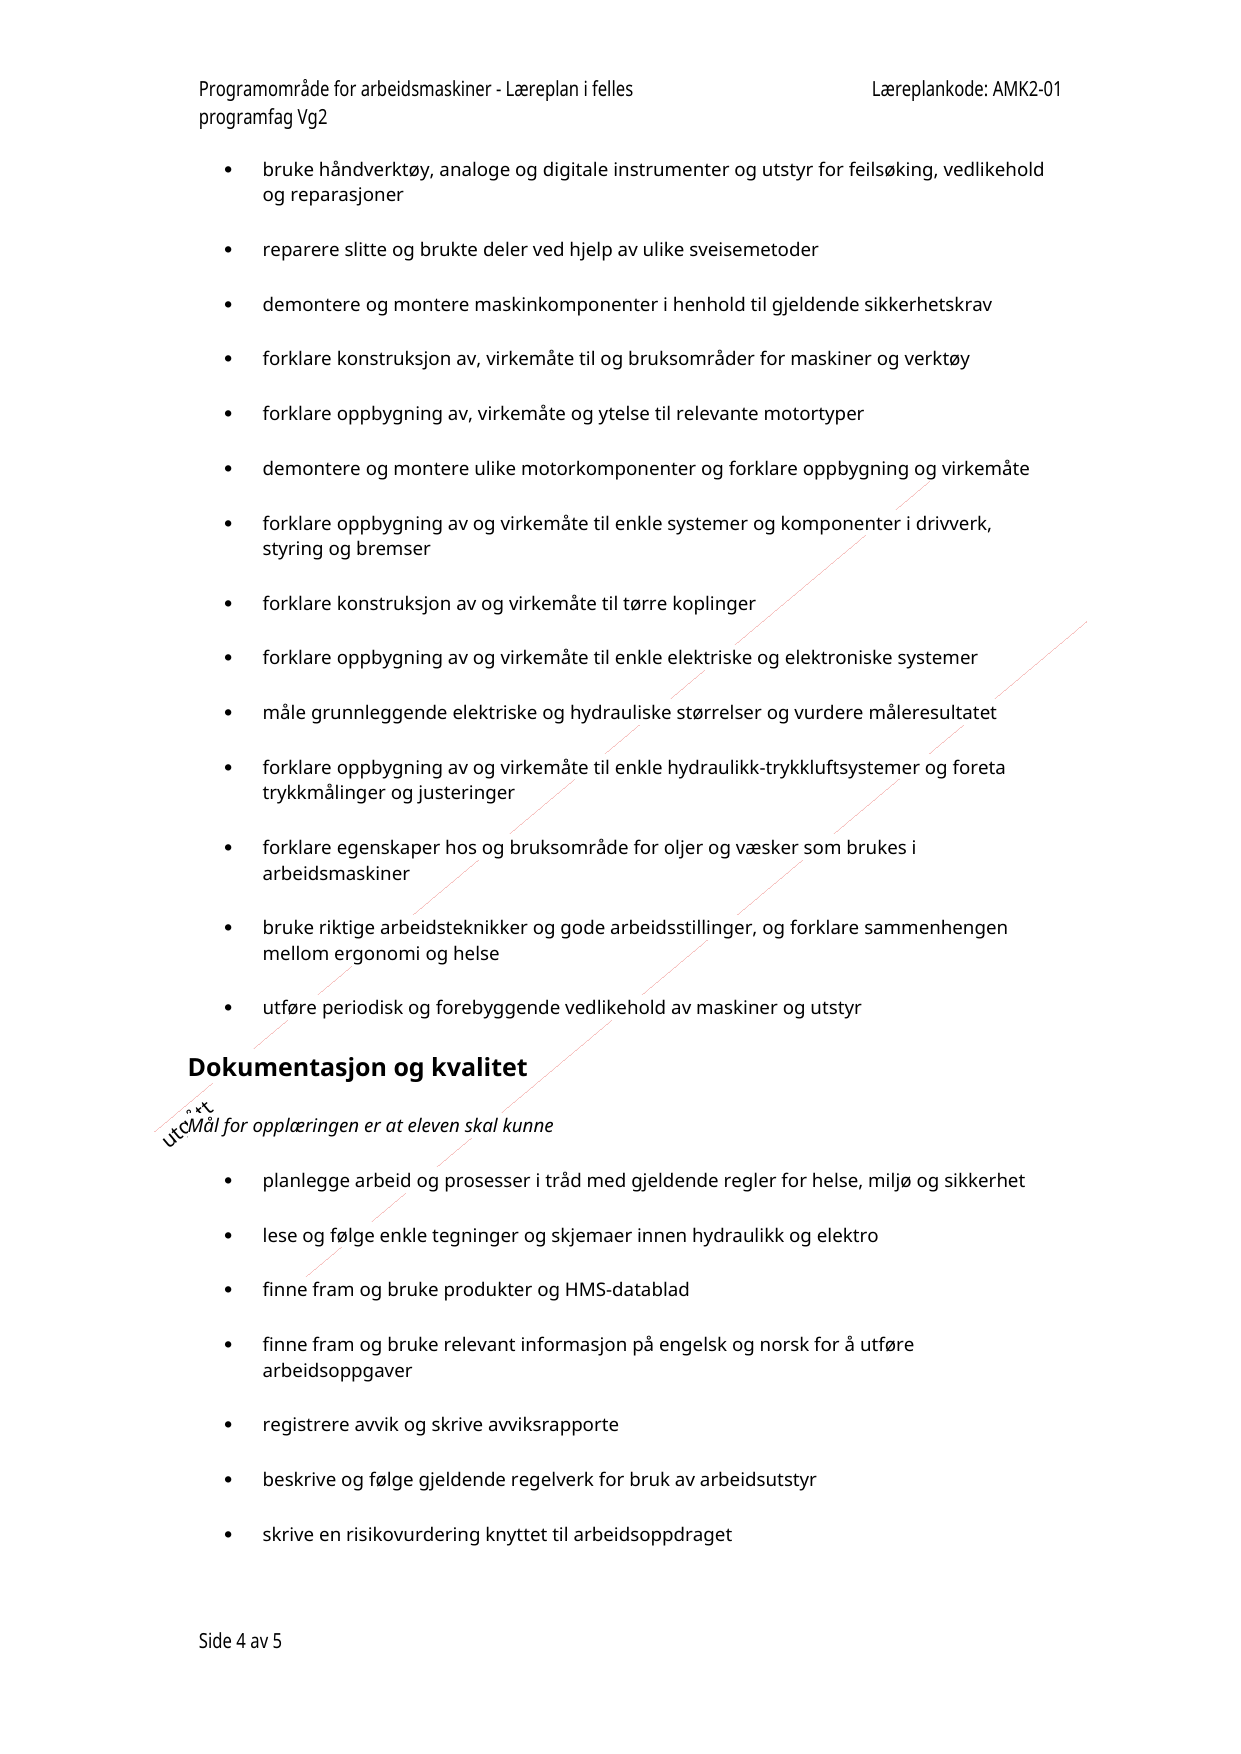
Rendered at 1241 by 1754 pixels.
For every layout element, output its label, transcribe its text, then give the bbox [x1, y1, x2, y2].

list forklare egenskaper hos og bruksområde for oljer og væsker som brukes i arbeidsmaskiner [225, 834, 263, 885]
list forklare oppbygning av og virkemåte til enkle elektriske og elektroniske systemer [983, 645, 1053, 670]
list finne fram og bruke relevant informasjon på engelsk og norsk for å utføre arbeidsoppgaver [225, 1331, 263, 1382]
list finne fram og bruke produkter og HMS-datablad [225, 1277, 263, 1302]
list utføre periodisk og forebyggende vedlikehold av maskiner og utstyr [867, 995, 1053, 1020]
list finne fram og bruke relevant informasjon på engelsk og norsk for å utføre arbeidsoppgaver [417, 1331, 1053, 1382]
list forklare konstruksjon av, virkemåte til og bruksområder for maskiner og verktøy [975, 346, 1053, 371]
subtitle Dokumentasjon og kvalitet [538, 1049, 1053, 1083]
list bruke riktige arbeidsteknikker og gode arbeidsstillinger, og forklare sammenhengen mellom ergonomi og helse [678, 914, 1053, 966]
list beskrive og følge gjeldende regelverk for bruk av arbeidsutstyr [822, 1466, 1053, 1492]
list forklare oppbygning av og virkemåte til enkle hydraulikk-trykkluftsystemer og foreta trykkmålinger og justeringer [870, 754, 1053, 805]
list forklare oppbygning av og virkemåte til enkle hydraulikk-trykkluftsystemer og foreta trykkmålinger og justeringer [225, 754, 573, 805]
list registrere avvik og skrive avviksrapporte [624, 1412, 1053, 1437]
list forklare egenskaper hos og bruksområde for oljer og væsker som brukes i arbeidsmaskiner [774, 834, 1053, 885]
list registrere avvik og skrive avviksrapporte [225, 1412, 263, 1437]
subtitle Dokumentasjon og kvalitet [534, 1049, 576, 1083]
list forklare konstruksjon av og virkemåte til tørre koplinger [771, 590, 1053, 616]
list forklare oppbygning av, virkemåte og ytelse til relevante motortyper [869, 400, 1053, 426]
list finne fram og bruke produkter og HMS-datablad [695, 1277, 1053, 1302]
list skrive en risikovurdering knyttet til arbeidsoppdraget [737, 1521, 1053, 1546]
list lese og følge enkle tegninger og skjemaer innen hydraulikk og elektro [884, 1222, 1053, 1247]
list bruke håndverktøy, analoge og digitale instrumenter og utstyr for feilsøking, vedlikehold og reparasjoner [409, 156, 1053, 207]
list bruke riktige arbeidsteknikker og gode arbeidsstillinger, og forklare sammenhengen mellom ergonomi og helse [225, 914, 412, 966]
list reparere slitte og brukte deler ved hjelp av ulike sveisemetoder [824, 236, 1053, 262]
text Mål for opplæringen er at eleven skal kunne [561, 1113, 1053, 1138]
list forklare oppbygning av og virkemåte til enkle systemer og komponenter i drivverk, styring og bremser [436, 535, 864, 561]
list bruke riktige arbeidsteknikker og gode arbeidsstillinger, og forklare sammenhengen mellom ergonomi og helse [504, 940, 705, 966]
list forklare egenskaper hos og bruksområde for oljer og væsker som brukes i arbeidsmaskiner [450, 860, 801, 885]
list forklare oppbygning av og virkemåte til enkle hydraulikk-trykkluftsystemer og foreta trykkmålinger og justeringer [545, 779, 897, 805]
list forklare oppbygning av og virkemåte til enkle systemer og komponenter i drivverk, styring og bremser [836, 510, 1053, 561]
